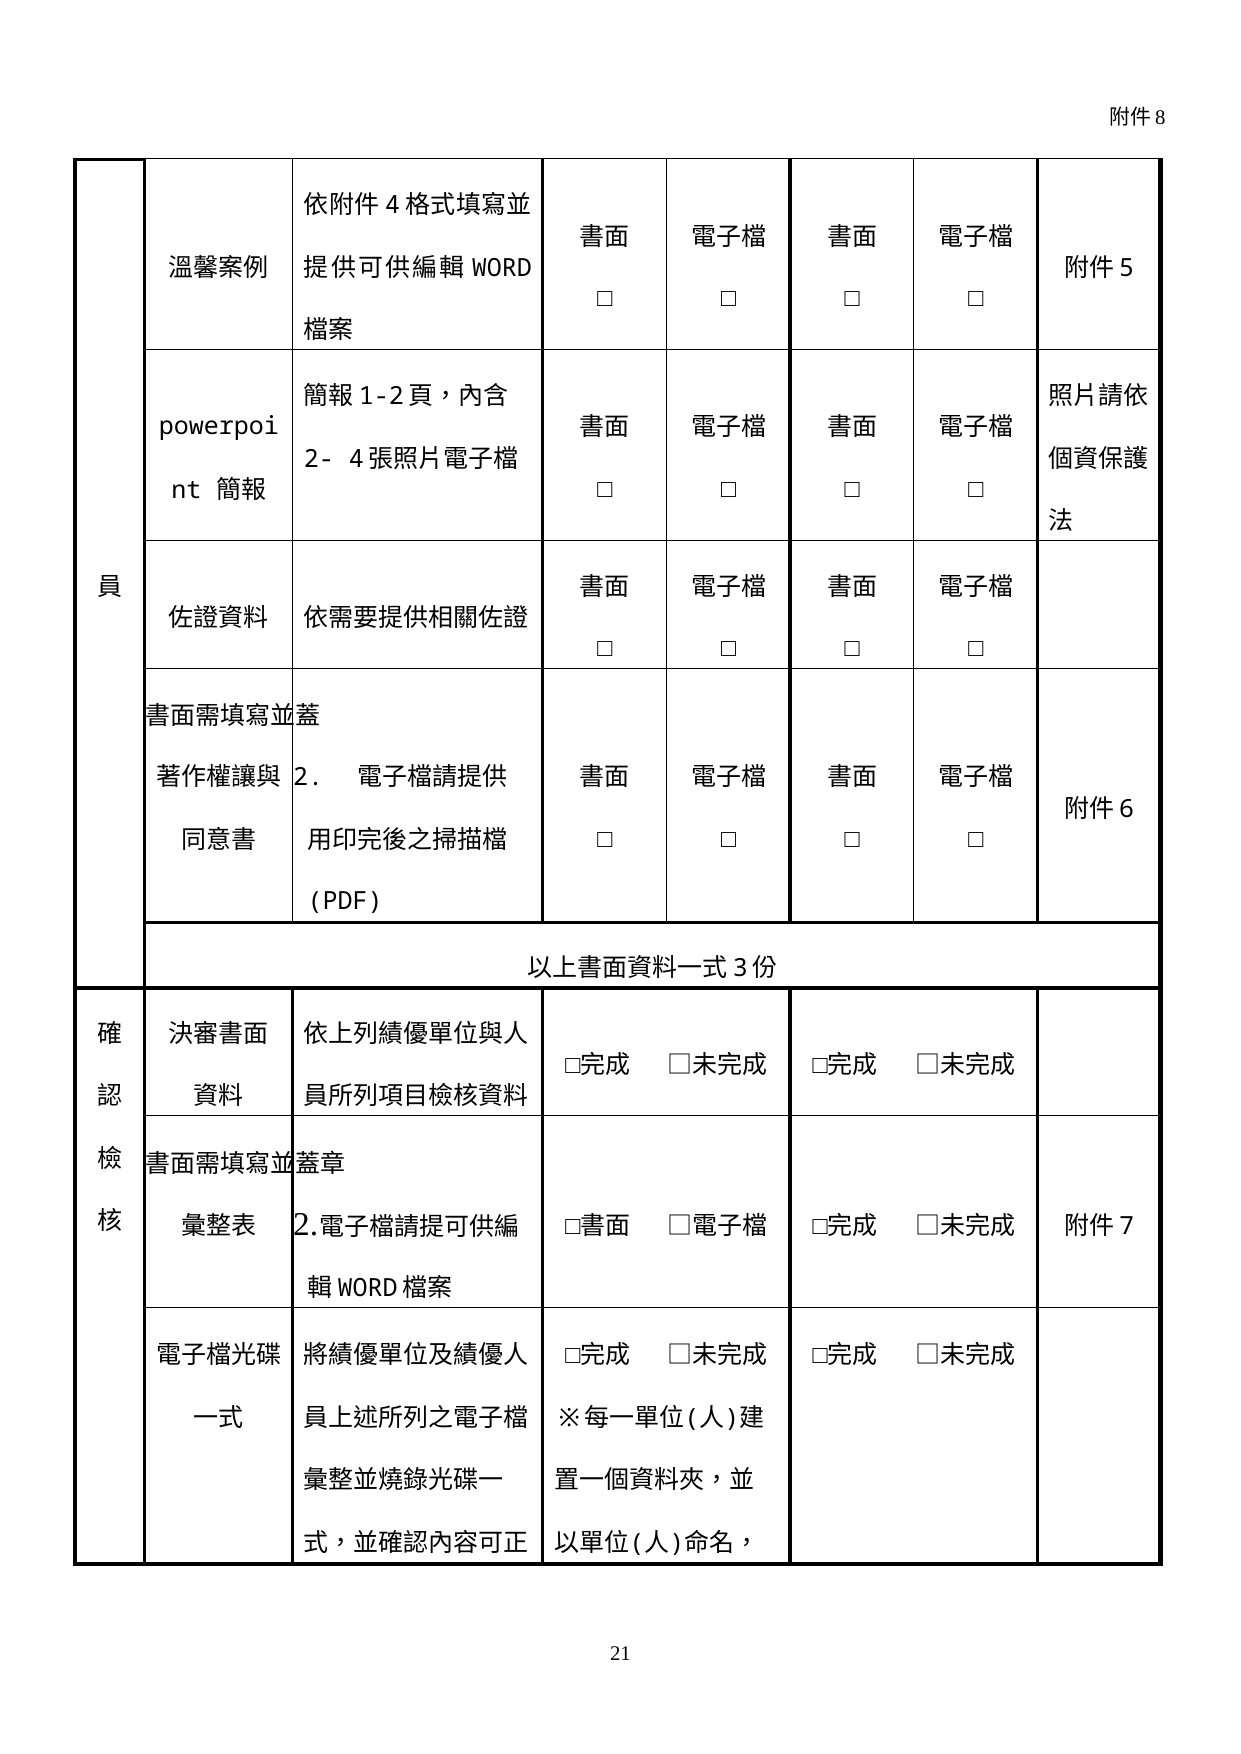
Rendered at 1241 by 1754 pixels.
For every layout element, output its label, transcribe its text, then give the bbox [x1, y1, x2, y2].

table_cell 以上書面資料一式3份 [146, 924, 1158, 986]
table_cell [1039, 1308, 1158, 1561]
table_cell 電子檔 □ [914, 541, 1036, 668]
table_cell 書面 □ [544, 350, 666, 539]
table_cell 電子檔 □ [667, 159, 788, 349]
table_cell 附件7 [1039, 1116, 1158, 1307]
table_cell 電子檔 □ [667, 350, 788, 539]
table_cell 書面 □ [792, 541, 913, 668]
table_cell □書面 □電子檔 [544, 1116, 788, 1307]
table_cell 佐證資料 [146, 541, 292, 668]
table_cell 附件5 [1039, 159, 1158, 349]
table_cell 書面 □ [544, 669, 666, 921]
table_cell 照片請依個資保護法 [1039, 350, 1158, 539]
table_cell [1039, 990, 1158, 1114]
table_cell 書面 □ [792, 159, 913, 349]
table_cell □完成 □未完成 [792, 1116, 1036, 1307]
table_cell 溫馨案例 [146, 159, 292, 349]
table_cell 書面需填寫並蓋 電子檔請提供用印完後之掃描檔(PDF) [293, 669, 541, 921]
table_cell □完成 □未完成 [544, 990, 788, 1114]
table_cell powerpoint 簡報 [146, 350, 292, 539]
table_cell □完成 □未完成 ※每一單位(人)建置一個資料夾，並以單位(人)命名， [544, 1308, 788, 1561]
table_cell 書面 □ [792, 669, 913, 921]
table_cell 書面 □ [544, 541, 666, 668]
table_cell 決審書面 資料 [146, 990, 291, 1114]
table_cell 電子檔 □ [667, 669, 788, 921]
table_cell 電子檔 □ [914, 669, 1036, 921]
table_cell 電子檔 □ [914, 350, 1036, 539]
table_cell 依上列績優單位與人員所列項目檢核資料 [294, 990, 541, 1114]
table_cell 書面 □ [544, 159, 666, 349]
table_cell 彙整表 [146, 1116, 291, 1307]
table_cell 依附件4格式填寫並提供可供編輯WORD檔案 [293, 159, 541, 349]
table_cell 電子檔光碟一式 [146, 1308, 291, 1561]
table_cell 著作權讓與同意書 [146, 669, 292, 921]
table_cell 電子檔 □ [914, 159, 1036, 349]
table_cell 依需要提供相關佐證 [293, 541, 541, 668]
table_cell 書面需填寫並蓋章 電子檔請提可供編輯WORD檔案 [294, 1116, 541, 1307]
table_cell □完成 □未完成 [792, 1308, 1036, 1561]
table_cell [1039, 541, 1158, 668]
table_cell 電子檔 □ [667, 541, 788, 668]
table_cell □完成 □未完成 [792, 990, 1036, 1114]
table_cell 確認檢核 [77, 990, 143, 1561]
table_cell 書面 □ [792, 350, 913, 539]
table_cell 將績優單位及績優人員上述所列之電子檔彙整並燒錄光碟一式，並確認內容可正 [294, 1308, 541, 1561]
table_cell 員 [77, 161, 143, 986]
table_cell 附件6 [1039, 669, 1158, 921]
table_cell 簡報1-2頁，內含2- 4張照片電子檔 [293, 350, 541, 539]
